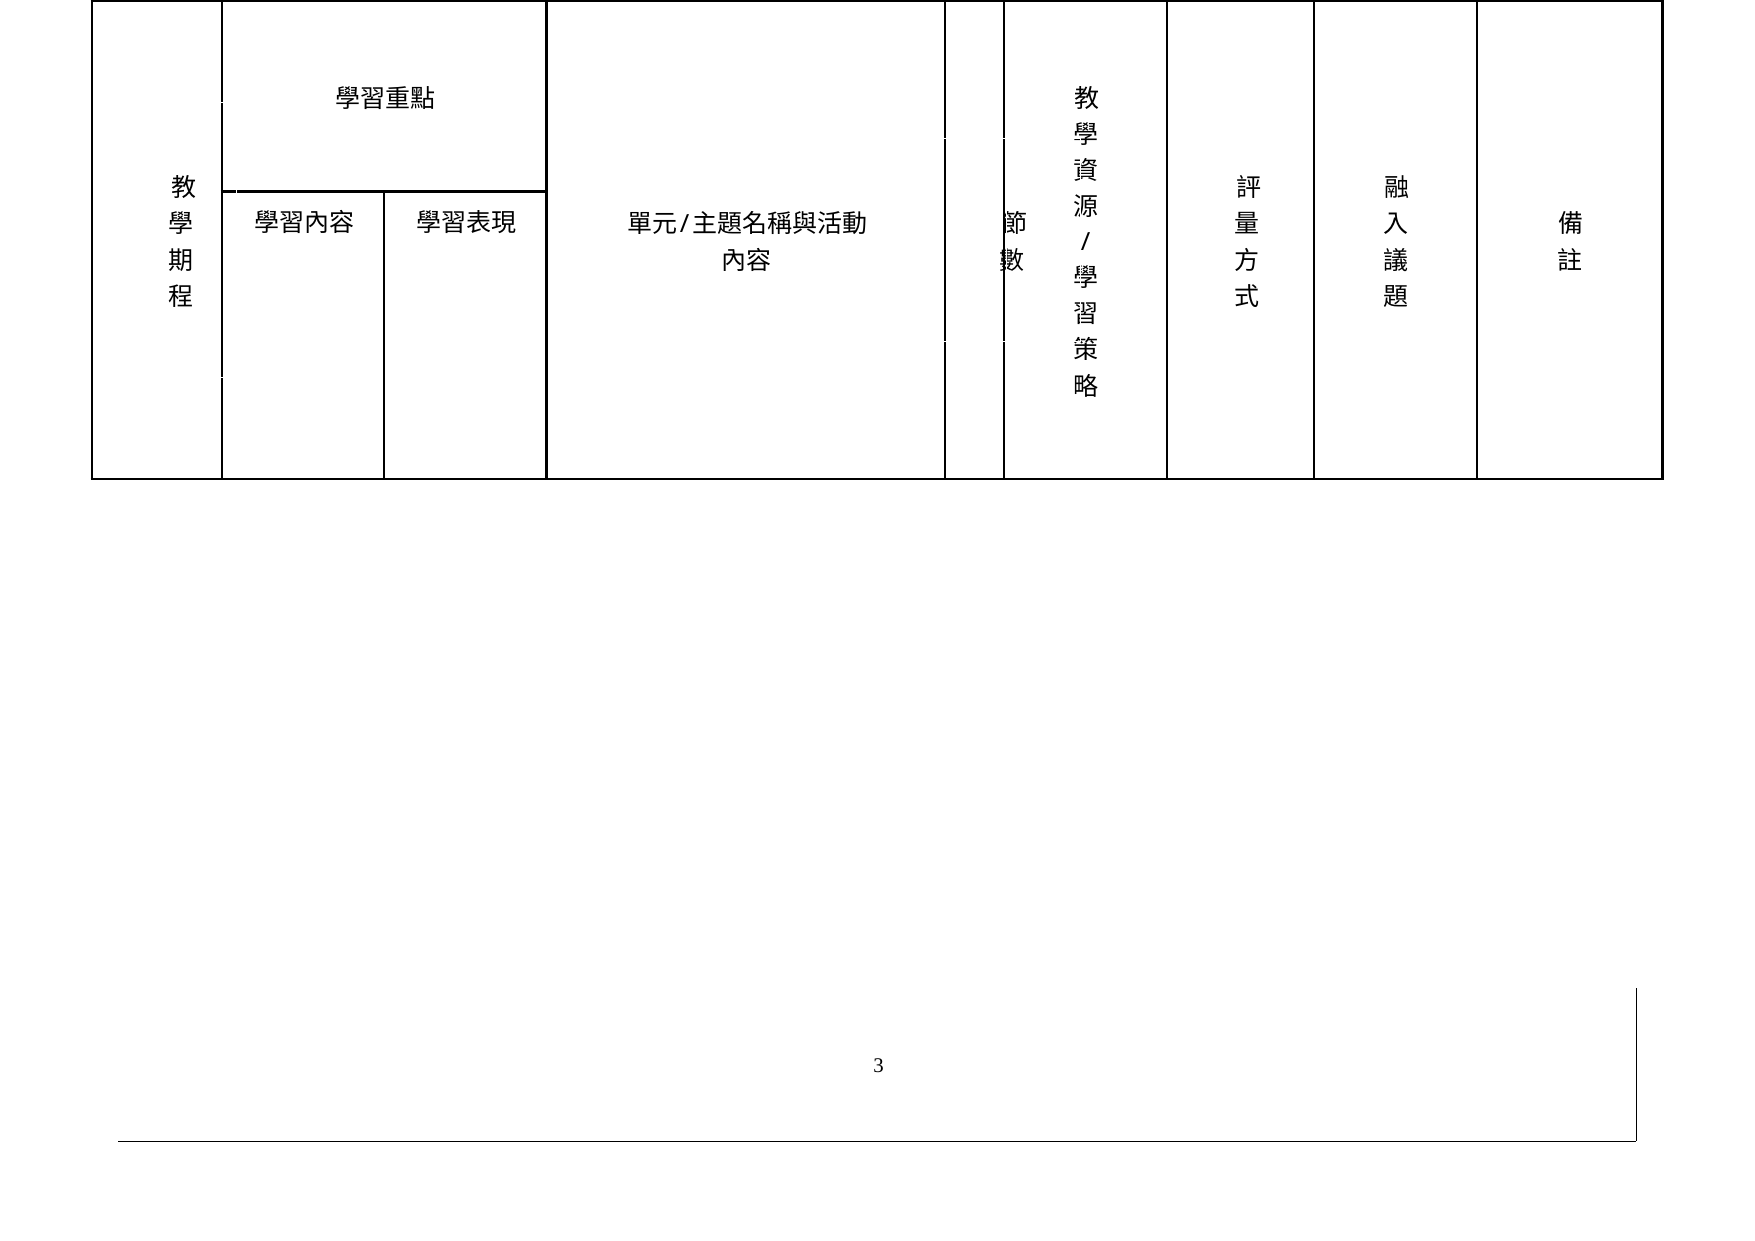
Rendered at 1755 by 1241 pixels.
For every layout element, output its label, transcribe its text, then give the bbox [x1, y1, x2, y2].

table_header 教學資源/學習策略 [1005, 2, 1166, 478]
table_header 節數 [946, 139, 1003, 341]
table_header 教學期程 [93, 2, 221, 478]
table_header 單元/主題名稱與活動內容 [548, 139, 944, 478]
table_cell 學習內容 [223, 193, 383, 478]
table_header 學習重點 [223, 2, 545, 190]
table_header 節數 [946, 342, 1003, 478]
table_header 節數 [946, 2, 1003, 138]
table_header 融入議題 [1315, 2, 1476, 478]
table_cell 學習表現 [385, 193, 545, 478]
table_header 評量方式 [1168, 2, 1313, 478]
table_header [548, 2, 944, 138]
table_header 備註 [1478, 2, 1661, 478]
